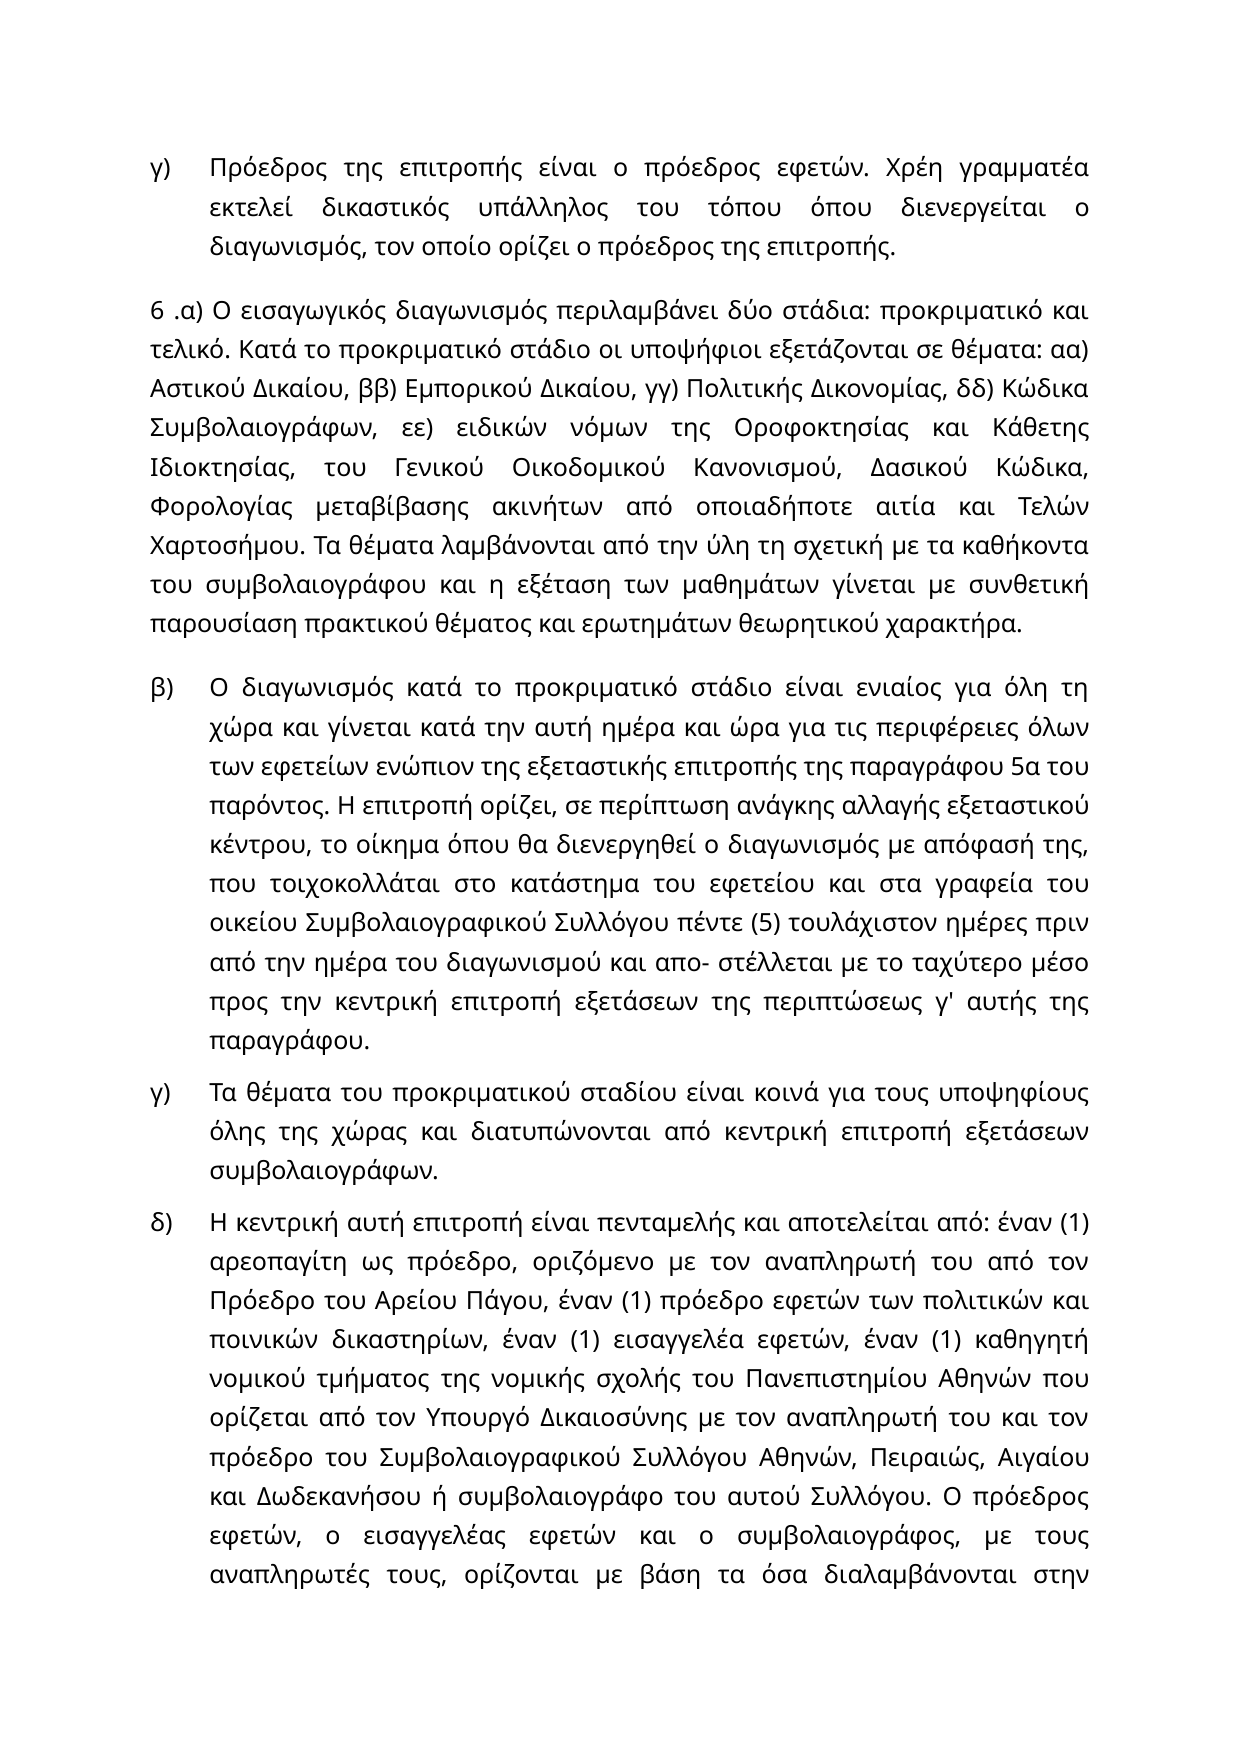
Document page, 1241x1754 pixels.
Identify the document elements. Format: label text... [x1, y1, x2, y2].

list δ) Η κεντρική αυτή επιτροπή είναι πενταμελής και αποτελείται από: έναν (1) αρεοπαγίτη ως πρόεδρο, οριζόμενο με τον αναπληρωτή του από τον Πρόεδρο του Αρείου Πάγου, έναν (1) πρόεδρο εφετών των πολιτικών και ποινικών δικαστηρίων, έναν (1) εισαγγελέα εφετών, έναν (1) καθηγητή νομικού τμήματος της νομικής σχολής του Πανεπιστημίου Αθηνών που ορίζεται από τον Υπουργό Δικαιοσύνης με τον αναπληρωτή του και τον πρόεδρο του Συμβολαιογραφικού Συλλόγου Αθηνών, Πειραιώς, Αιγαίου και Δωδεκανήσου ή συμβολαιογράφο του αυτού Συλλόγου. Ο πρόεδρος εφετών, ο εισαγγελέας εφετών και ο συμβολαιογράφος, με τους αναπληρωτές τους, ορίζονται με βάση τα όσα διαλαμβάνονται στην [150, 1204, 1090, 1591]
list γ) Τα θέματα του προκριματικού σταδίου είναι κοινά για τους υποψηφίους όλης της χώρας και διατυπώνονται από κεντρική επιτροπή εξετάσεων συμβολαιογράφων. [150, 1074, 1090, 1187]
list β) Ο διαγωνισμός κατά το προκριματικό στάδιο είναι ενιαίος για όλη τη χώρα και γίνεται κατά την αυτή ημέρα και ώρα για τις περιφέρειες όλων των εφετείων ενώπιον της εξεταστικής επιτροπής της παραγράφου 5α του παρόντος. Η επιτροπή ορίζει, σε περίπτωση ανάγκης αλλαγής εξεταστικού κέντρου, το οίκημα όπου θα διενεργηθεί ο διαγωνισμός με απόφασή της, που τοιχοκολλάται στο κατάστημα του εφετείου και στα γραφεία του οικείου Συμβολαιογραφικού Συλλόγου πέντε (5) τουλάχιστον ημέρες πριν από την ημέρα του διαγωνισμού και απο- στέλλεται με το ταχύτερο μέσο προς την κεντρική επιτροπή εξετάσεων της περιπτώσεως γ' αυτής της παραγράφου. [150, 670, 1090, 1057]
text 6 .α) Ο εισαγωγικός διαγωνισμός περιλαμβάνει δύο στάδια: προκριματικό και τελικό. Κατά το προκριματικό στάδιο οι υποψήφιοι εξετάζονται σε θέματα: αα) Αστικού Δικαίου, ββ) Εμπορικού Δικαίου, γγ) Πολιτικής Δικονομίας, δδ) Κώδικα Συμβολαιογράφων, εε) ειδικών νόμων της Οροφοκτησίας και Κάθετης Ιδιοκτησίας, του Γενικού Οικοδομικού Κανονισμού, Δασικού Κώδικα, Φορολογίας μεταβίβασης ακινήτων από οποιαδήποτε αιτία και Τελών Χαρτοσήμου. Τα θέματα λαμβάνονται από την ύλη τη σχετική με τα καθήκοντα του συμβολαιογράφου και η εξέταση των μαθημάτων γίνεται με συνθετική παρουσίαση πρακτικού θέματος και ερωτημάτων θεωρητικού χαρακτήρα. [150, 292, 1090, 640]
list γ) Πρόεδρος της επιτροπής είναι ο πρόεδρος εφετών. Χρέη γραμματέα εκτελεί δικαστικός υπάλληλος του τόπου όπου διενεργείται ο διαγωνισμός, τον οποίο ορίζει ο πρόεδρος της επιτροπής. [150, 150, 1090, 262]
